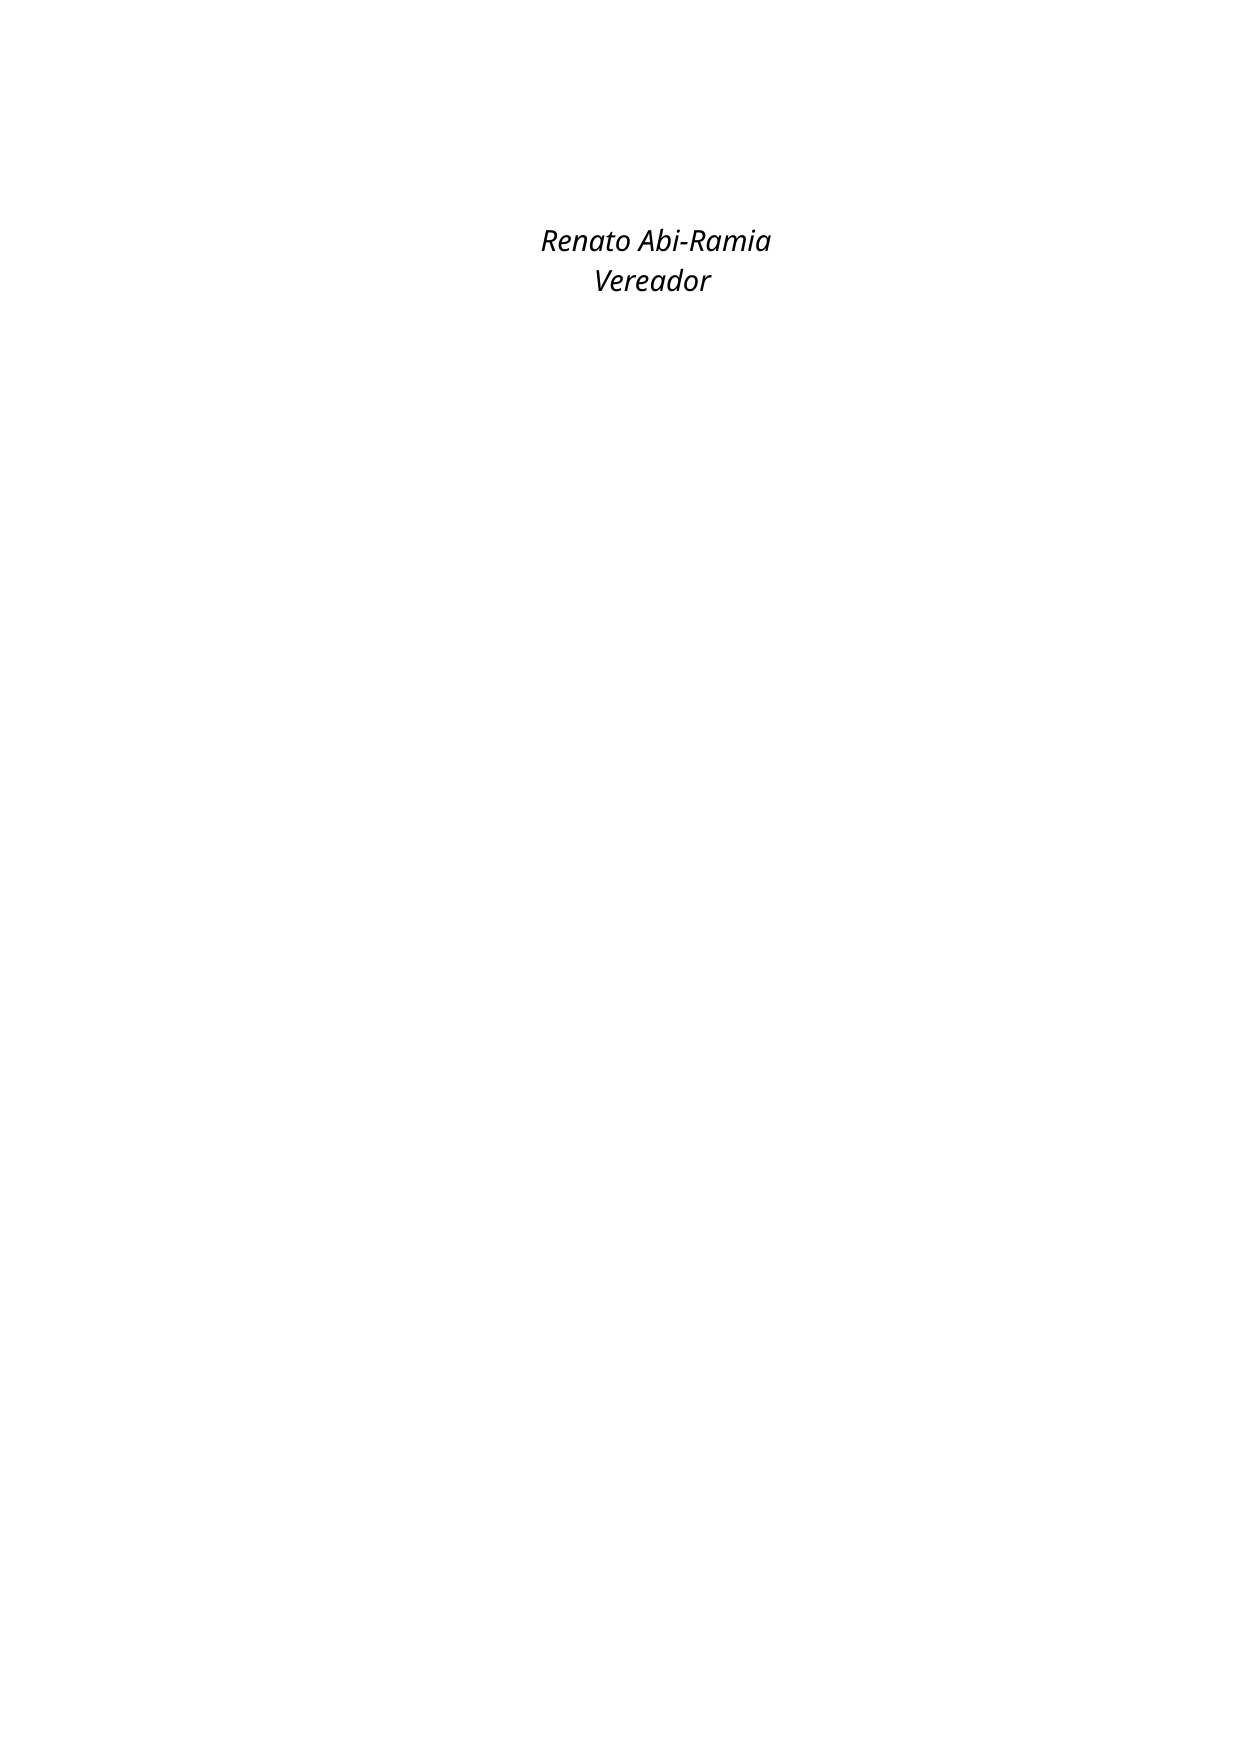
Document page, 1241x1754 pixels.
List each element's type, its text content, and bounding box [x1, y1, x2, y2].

list Renato Abi-Ramia [156, 220, 1122, 260]
list Vereador [156, 260, 1122, 300]
